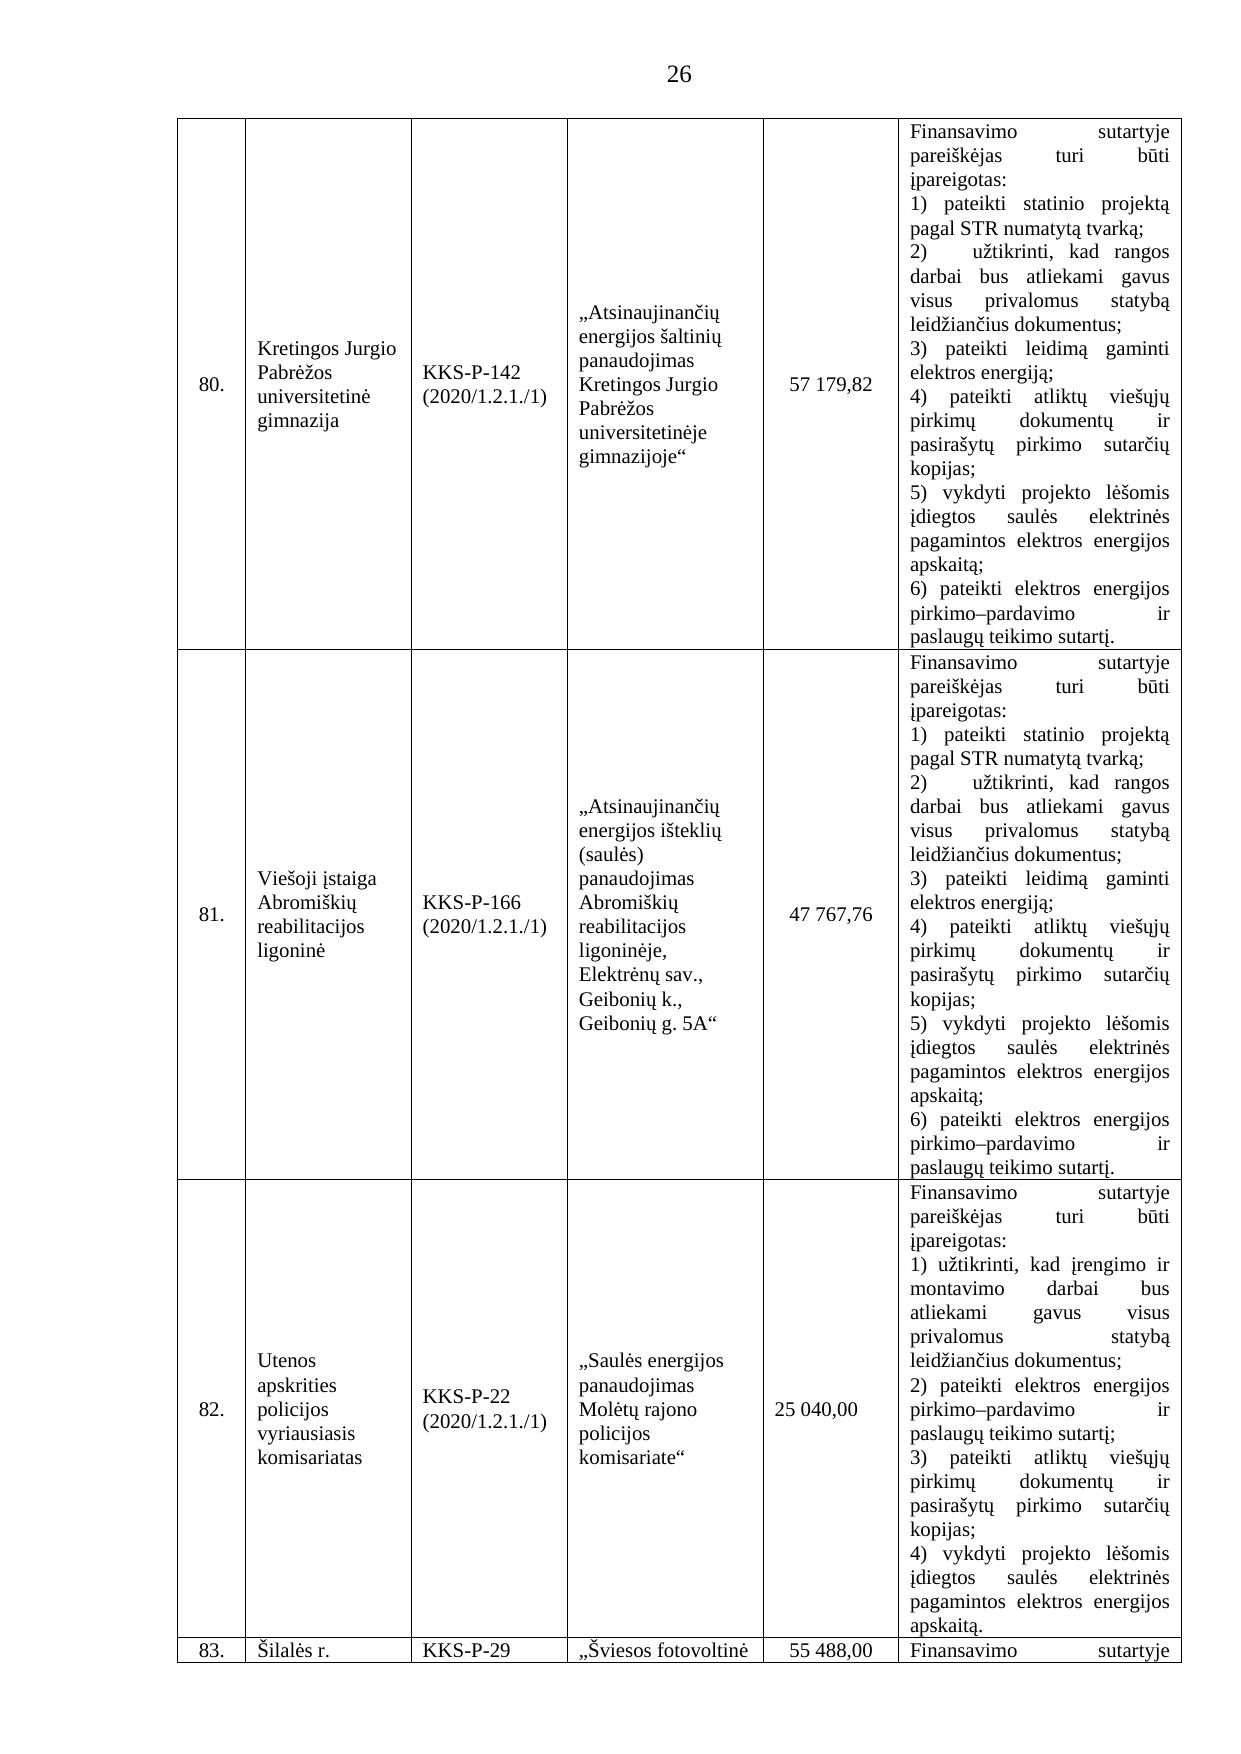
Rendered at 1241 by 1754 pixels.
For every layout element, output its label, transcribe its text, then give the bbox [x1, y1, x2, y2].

table_cell „Šviesos fotovoltinė [568, 1638, 763, 1662]
table_cell Utenos apskrities policijos vyriausiasis komisariatas [246, 1180, 411, 1637]
table_cell KKS-P-142 (2020/1.2.1./1) [412, 119, 567, 648]
table_cell Viešoji įstaiga Abromiškių reabilitacijos ligoninė [246, 650, 411, 1179]
table_cell Finansavimo sutartyje pareiškėjas turi būti įpareigotas: 1) pateikti statinio projektą pagal STR numatytą tvarką; 2) užtikrinti, kad rangos darbai bus atliekami gavus visus privalomus statybą leidžiančius dokumentus; 3) pateikti leidimą gaminti elektros energiją; 4) pateikti atliktų viešųjų pirkimų dokumentų ir pasirašytų pirkimo sutarčių kopijas; 5) vykdyti projekto lėšomis įdiegtos saulės elektrinės pagamintos elektros energijos apskaitą; 6) pateikti elektros energijos pirkimo–pardavimo ir paslaugų teikimo sutartį. [899, 119, 1181, 648]
table_cell 81. [178, 650, 245, 1179]
table_cell 55 488,00 [764, 1638, 898, 1662]
table_cell „Saulės energijos panaudojimas Molėtų rajono policijos komisariate“ [568, 1180, 763, 1637]
table_cell 47 767,76 [764, 650, 898, 1179]
table_cell KKS-P-22 (2020/1.2.1./1) [412, 1180, 567, 1637]
table_cell Finansavimo sutartyje pareiškėjas turi būti įpareigotas: 1) užtikrinti, kad įrengimo ir montavimo darbai bus atliekami gavus visus privalomus statybą leidžiančius dokumentus; 2) pateikti elektros energijos pirkimo–pardavimo ir paslaugų teikimo sutartį; 3) pateikti atliktų viešųjų pirkimų dokumentų ir pasirašytų pirkimo sutarčių kopijas; 4) vykdyti projekto lėšomis įdiegtos saulės elektrinės pagamintos elektros energijos apskaitą. [899, 1180, 1181, 1637]
table_cell KKS-P-29 [412, 1638, 567, 1662]
table_cell 82. [178, 1180, 245, 1637]
table_cell 57 179,82 [764, 119, 898, 648]
table_cell Kretingos Jurgio Pabrėžos universitetinė gimnazija [246, 119, 411, 648]
table_cell „Atsinaujinančių energijos šaltinių panaudojimas Kretingos Jurgio Pabrėžos universitetinėje gimnazijoje“ [568, 119, 763, 648]
table_cell Finansavimo sutartyje [899, 1638, 1181, 1662]
table_cell „Atsinaujinančių energijos išteklių (saulės) panaudojimas Abromiškių reabilitacijos ligoninėje, Elektrėnų sav., Geibonių k., Geibonių g. 5A“ [568, 650, 763, 1179]
table_cell Šilalės r. [246, 1638, 411, 1662]
table_cell 83. [178, 1638, 245, 1662]
table_cell 25 040,00 [764, 1180, 898, 1637]
table_cell Finansavimo sutartyje pareiškėjas turi būti įpareigotas: 1) pateikti statinio projektą pagal STR numatytą tvarką; 2) užtikrinti, kad rangos darbai bus atliekami gavus visus privalomus statybą leidžiančius dokumentus; 3) pateikti leidimą gaminti elektros energiją; 4) pateikti atliktų viešųjų pirkimų dokumentų ir pasirašytų pirkimo sutarčių kopijas; 5) vykdyti projekto lėšomis įdiegtos saulės elektrinės pagamintos elektros energijos apskaitą; 6) pateikti elektros energijos pirkimo–pardavimo ir paslaugų teikimo sutartį. [899, 650, 1181, 1179]
table_cell KKS-P-166 (2020/1.2.1./1) [412, 650, 567, 1179]
table_cell 80. [178, 119, 245, 648]
